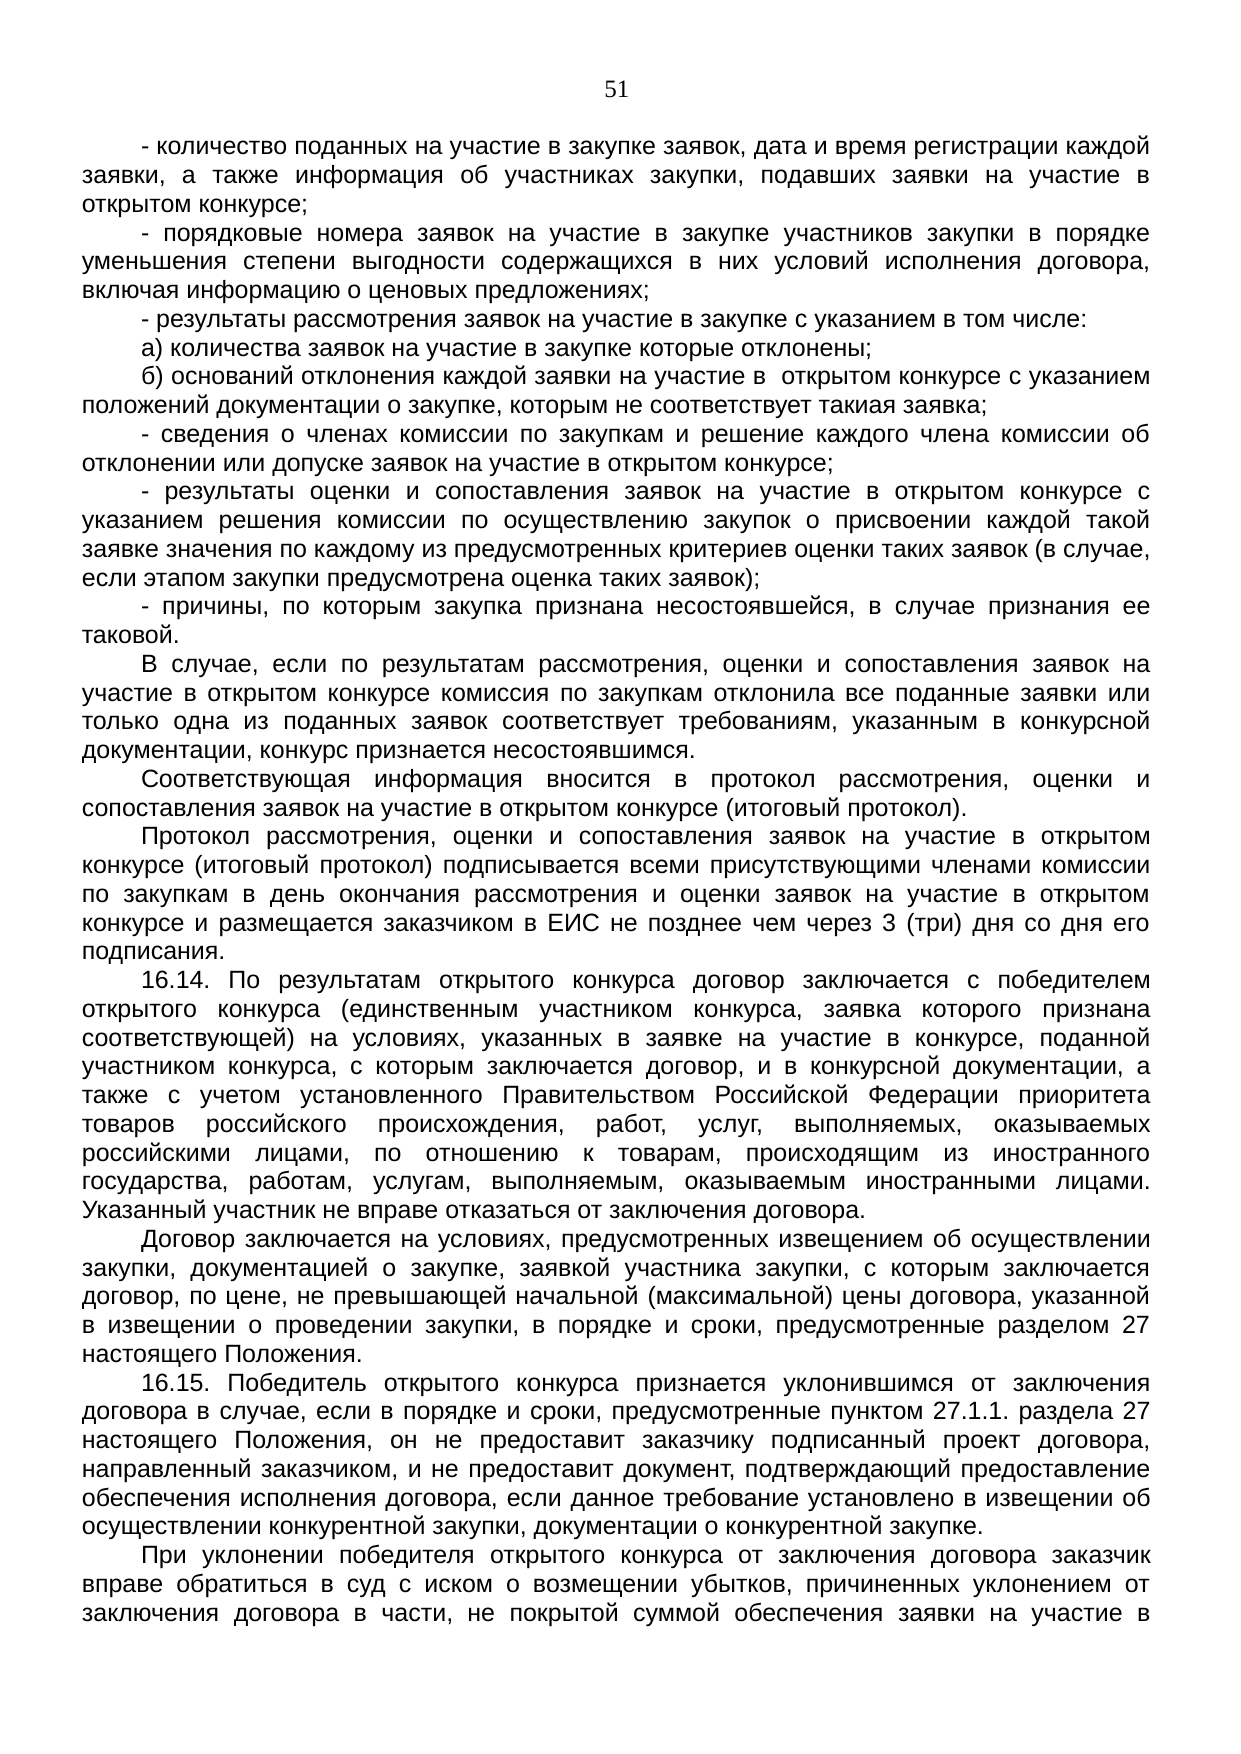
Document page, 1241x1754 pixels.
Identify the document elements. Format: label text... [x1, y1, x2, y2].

text - результаты рассмотрения заявок на участие в закупке с указанием в том числе: [82, 304, 1152, 332]
text Протокол рассмотрения, оценки и сопоставления заявок на участие в открытом конкурсе (итоговый протокол) подписывается всеми присутствующими членами комиссии по закупкам в день окончания рассмотрения и оценки заявок на участие в открытом конкурсе и размещается заказчиком в ЕИС не позднее чем через 3 (три) дня со дня его подписания. [82, 821, 1152, 965]
text - причины, по которым закупка признана несостоявшейся, в случае признания ее таковой. [82, 591, 1152, 649]
text Договор заключается на условиях, предусмотренных извещением об осуществлении закупки, документацией о закупке, заявкой участника закупки, с которым заключается договор, по цене, не превышающей начальной (максимальной) цены договора, указанной в извещении о проведении закупки, в порядке и сроки, предусмотренные разделом 27 настоящего Положения. [82, 1224, 1152, 1367]
text б) оснований отклонения каждой заявки на участие в открытом конкурсе с указанием положений документации о закупке, которым не соответствует такиая заявка; [82, 361, 1152, 419]
text 16.15. Победитель открытого конкурса признается уклонившимся от заключения договора в случае, если в порядке и сроки, предусмотренные пунктом 27.1.1. раздела 27 настоящего Положения, он не предоставит заказчику подписанный проект договора, направленный заказчиком, и не предоставит документ, подтверждающий предоставление обеспечения исполнения договора, если данное требование установлено в извещении об осуществлении конкурентной закупки, документации о конкурентной закупке. [82, 1367, 1152, 1540]
text Соответствующая информация вносится в протокол рассмотрения, оценки и сопоставления заявок на участие в открытом конкурсе (итоговый протокол). [82, 764, 1152, 821]
text - порядковые номера заявок на участие в закупке участников закупки в порядке уменьшения степени выгодности содержащихся в них условий исполнения договора, включая информацию о ценовых предложениях; [82, 217, 1152, 304]
text В случае, если по результатам рассмотрения, оценки и сопоставления заявок на участие в открытом конкурсе комиссия по закупкам отклонила все поданные заявки или только одна из поданных заявок соответствует требованиям, указанным в конкурсной документации, конкурс признается несостоявшимся. [82, 649, 1152, 764]
text - результаты оценки и сопоставления заявок на участие в открытом конкурсе с указанием решения комиссии по осуществлению закупок о присвоении каждой такой заявке значения по каждому из предусмотренных критериев оценки таких заявок (в случае, если этапом закупки предусмотрена оценка таких заявок); [82, 476, 1152, 591]
text а) количества заявок на участие в закупке которые отклонены; [82, 332, 1152, 361]
text - количество поданных на участие в закупке заявок, дата и время регистрации каждой заявки, а также информация об участниках закупки, подавших заявки на участие в открытом конкурсе; [82, 131, 1152, 217]
text 16.14. По результатам открытого конкурса договор заключается с победителем открытого конкурса (единственным участником конкурса, заявка которого признана соответствующей) на условиях, указанных в заявке на участие в конкурсе, поданной участником конкурса, с которым заключается договор, и в конкурсной документации, а также с учетом установленного Правительством Российской Федерации приоритета товаров российского происхождения, работ, услуг, выполняемых, оказываемых российскими лицами, по отношению к товарам, происходящим из иностранного государства, работам, услугам, выполняемым, оказываемым иностранными лицами. Указанный участник не вправе отказаться от заключения договора. [82, 965, 1152, 1224]
text При уклонении победителя открытого конкурса от заключения договора заказчик вправе обратиться в суд с иском о возмещении убытков, причиненных уклонением от заключения договора в части, не покрытой суммой обеспечения заявки на участие в [82, 1540, 1152, 1626]
text - сведения о членах комиссии по закупкам и решение каждого члена комиссии об отклонении или допуске заявок на участие в открытом конкурсе; [82, 419, 1152, 476]
